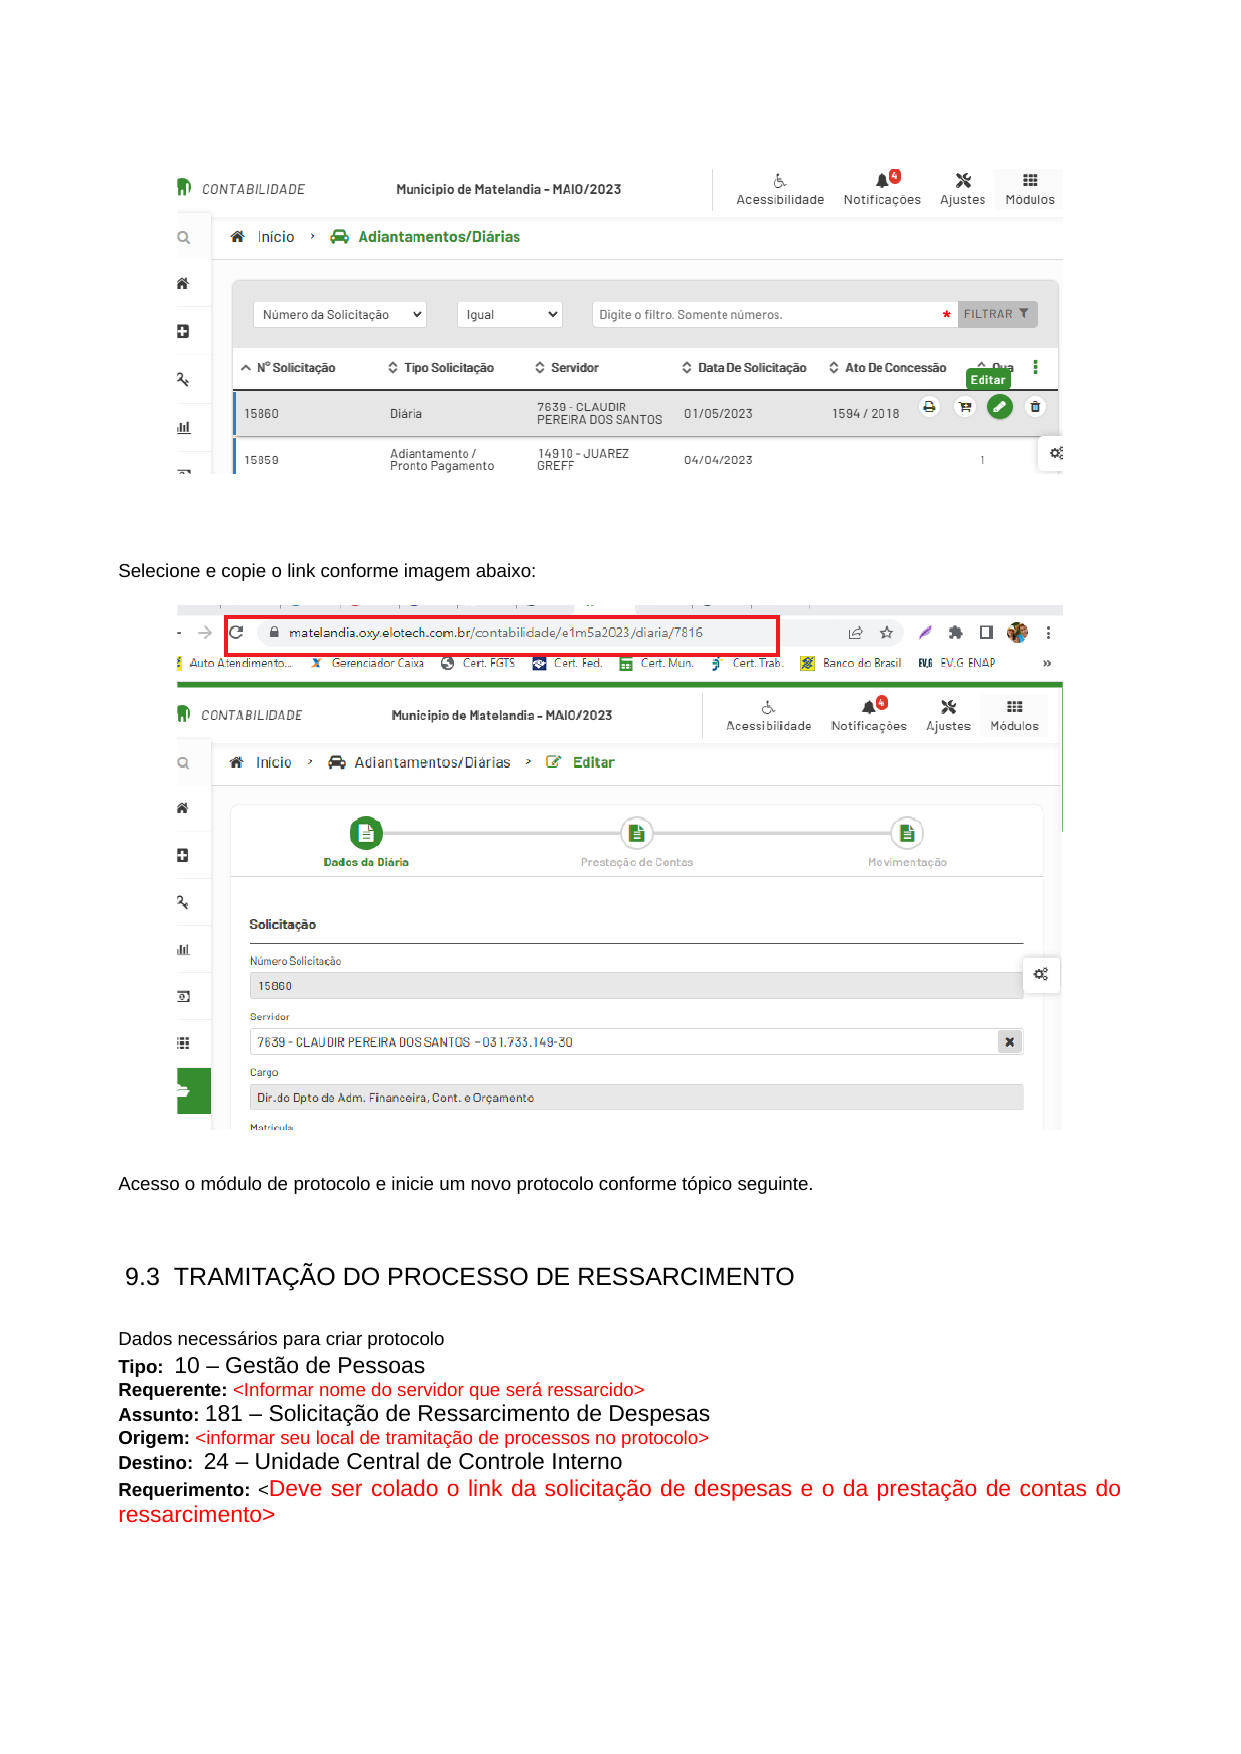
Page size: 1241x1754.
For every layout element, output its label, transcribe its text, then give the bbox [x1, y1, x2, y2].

text Destino: 24 – Unidade Central de Controle Interno [118, 1448, 1122, 1474]
text Assunto: 181 – Solicitação de Ressarcimento de Despesas [118, 1400, 1122, 1427]
text Tipo: 10 – Gestão de Pessoas [118, 1352, 1122, 1379]
subtitle TRAMITAÇÃO DO PROCESSO DE RESSARCIMENTO [118, 1262, 1122, 1290]
text Dados necessários para criar protocolo [118, 1328, 1122, 1349]
text Origem: <informar seu local de tramitação de processos no protocolo> [118, 1427, 1122, 1448]
text Selecione e copie o link conforme imagem abaixo: [118, 559, 1122, 581]
text Requerente: <Informar nome do servidor que será ressarcido> [118, 1379, 1122, 1400]
text Acesso o módulo de protocolo e inicie um novo protocolo conforme tópico seguinte. [118, 1173, 1122, 1194]
picture [177, 605, 1063, 1130]
text Requerimento: <Deve ser colado o link da solicitação de despesas e o da prestação de contas do ressarcimento> [118, 1474, 1122, 1527]
